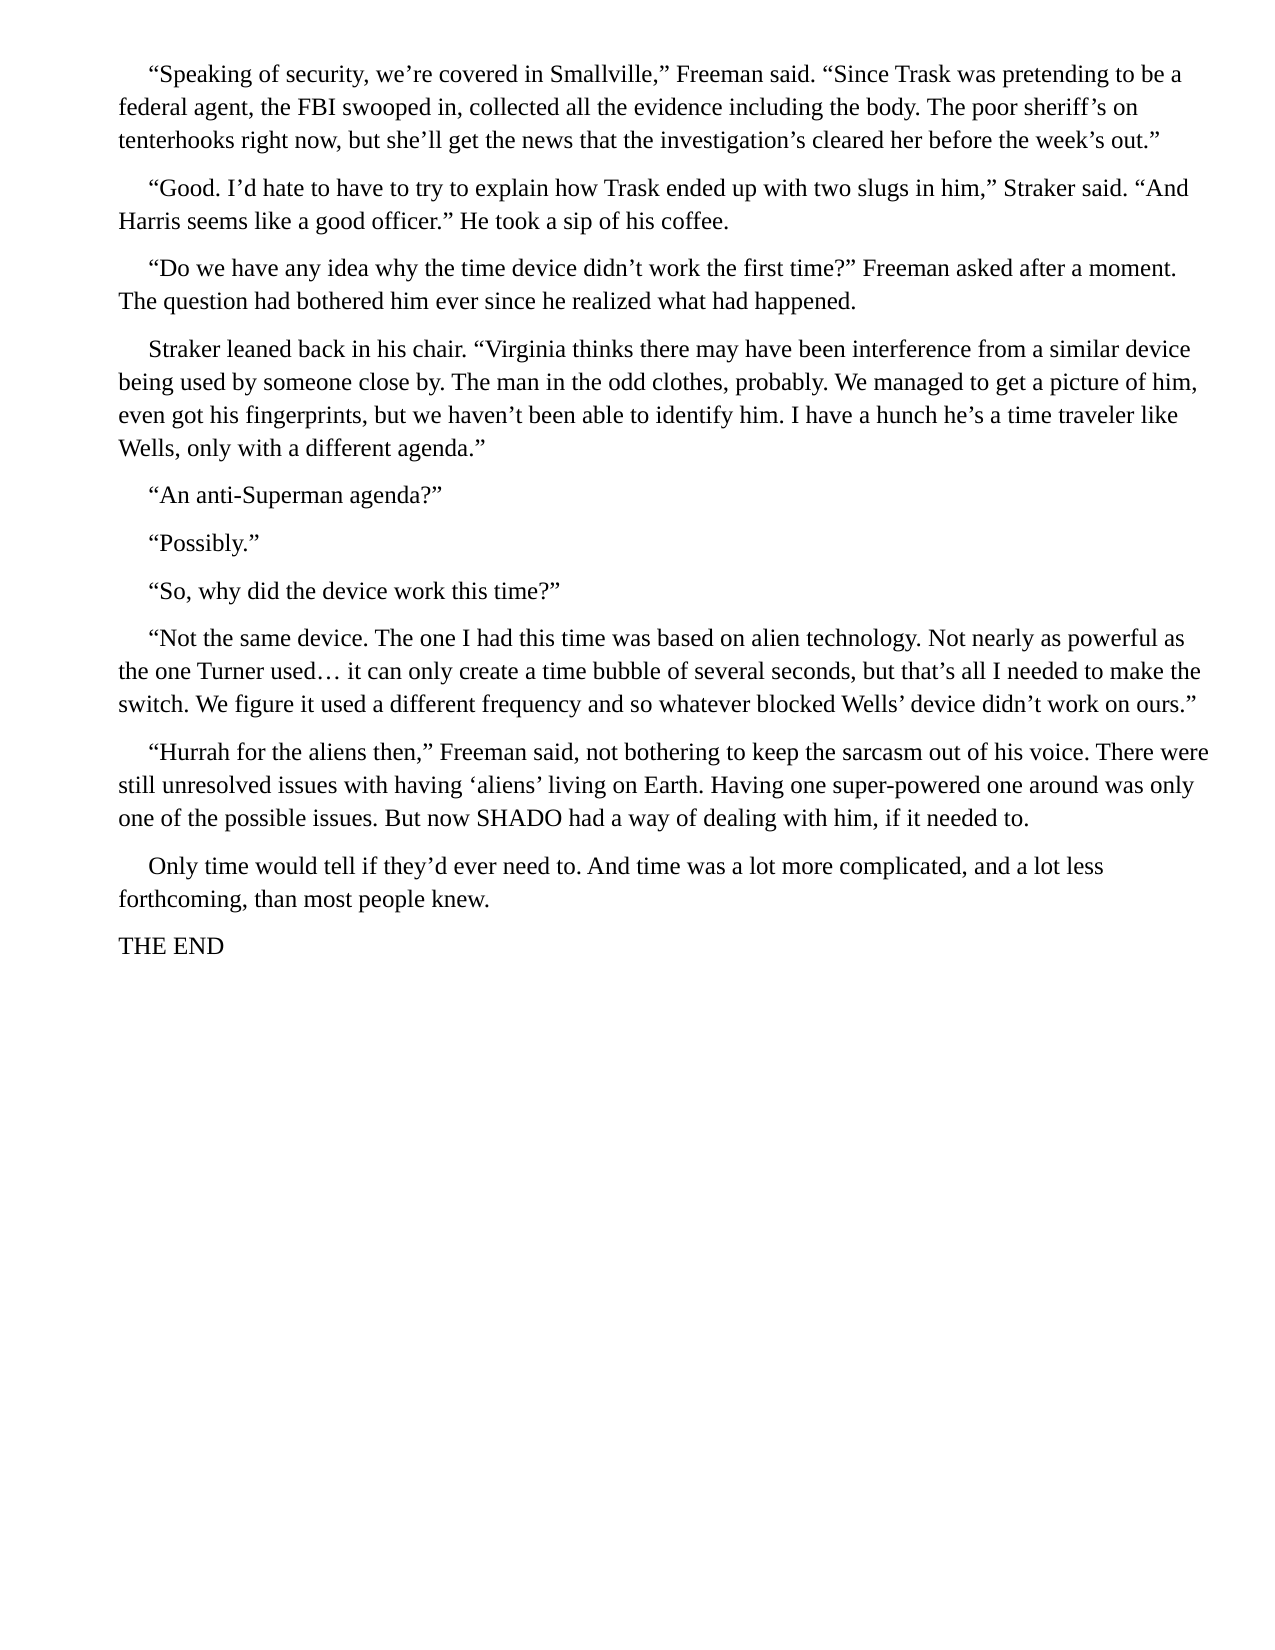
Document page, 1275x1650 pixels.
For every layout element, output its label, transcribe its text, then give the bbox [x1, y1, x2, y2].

text “Good. I’d hate to have to try to explain how Trask ended up with two slugs in him,” Straker said. “And Harris seems like a good officer.” He took a sip of his coffee. [118, 173, 1216, 234]
text Straker leaned back in his chair. “Virginia thinks there may have been interference from a similar device being used by someone close by. The man in the odd clothes, probably. We managed to get a picture of him, even got his fingerprints, but we haven’t been able to identify him. I have a hunch he’s a time traveler like Wells, only with a different agenda.” [118, 334, 1216, 462]
text “Possibly.” [118, 528, 1216, 557]
text THE END [118, 931, 1216, 960]
text “Speaking of security, we’re covered in Smallville,” Freeman said. “Since Trask was pretending to be a federal agent, the FBI swooped in, collected all the evidence including the body. The poor sheriff’s on tenterhooks right now, but she’ll get the news that the investigation’s cleared her before the week’s out.” [118, 59, 1216, 154]
text “Hurrah for the aliens then,” Freeman said, not bothering to keep the sarcasm out of his voice. There were still unresolved issues with having ‘aliens’ living on Earth. Having one super-powered one around was only one of the possible issues. But now SHADO had a way of dealing with him, if it needed to. [118, 737, 1216, 832]
text “So, why did the device work this time?” [118, 576, 1216, 604]
text Only time would tell if they’d ever need to. And time was a lot more complicated, and a lot less forthcoming, than most people knew. [118, 851, 1216, 912]
text “An anti-Superman agenda?” [118, 481, 1216, 509]
text “Do we have any idea why the time device didn’t work the first time?” Freeman asked after a moment. The question had bothered him ever since he realized what had happened. [118, 253, 1216, 315]
text “Not the same device. The one I had this time was based on alien technology. Not nearly as powerful as the one Turner used… it can only create a time bubble of several seconds, but that’s all I needed to make the switch. We figure it used a different frequency and so whatever blocked Wells’ device didn’t work on ours.” [118, 623, 1216, 718]
